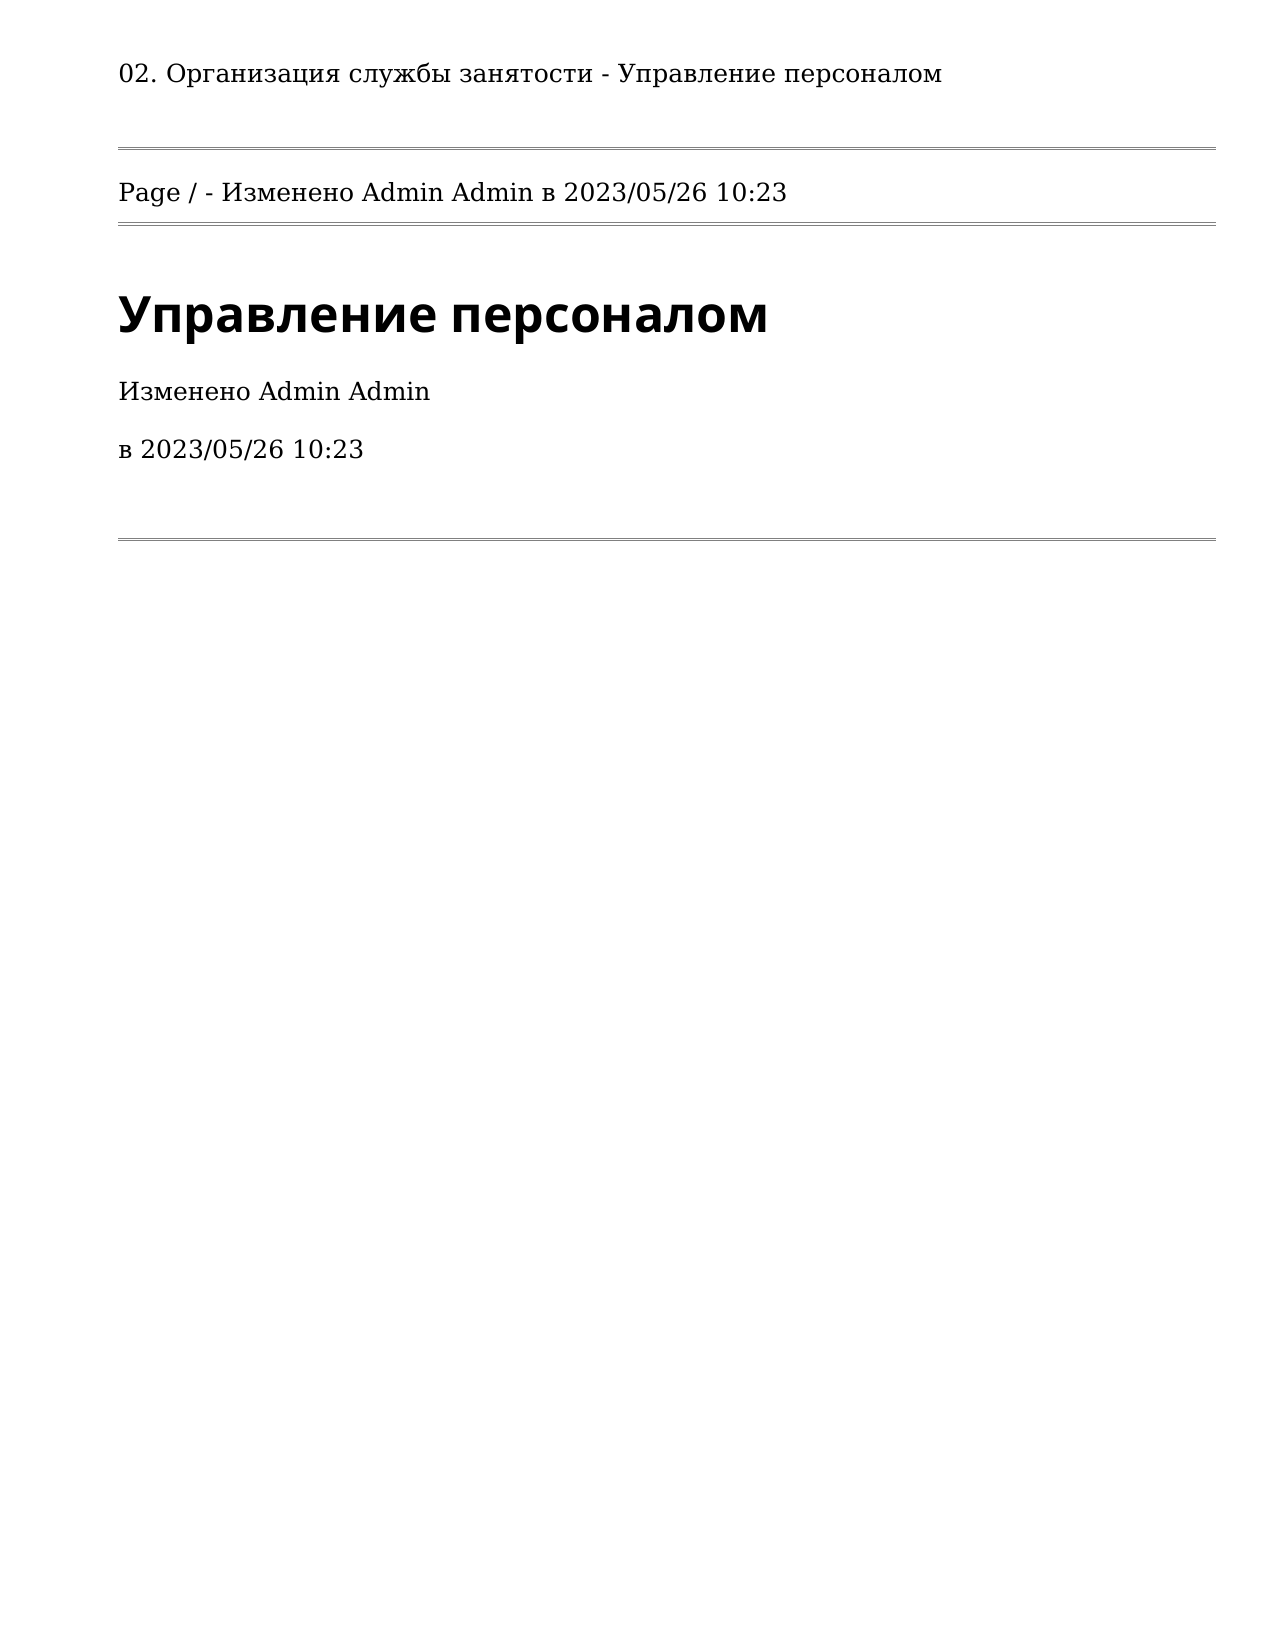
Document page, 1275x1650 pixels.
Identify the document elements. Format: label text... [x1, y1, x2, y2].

subtitle Управление персоналом [118, 279, 1216, 347]
text Page / - Изменено Admin Admin в 2023/05/26 10:23 [118, 179, 1216, 208]
text в 2023/05/26 10:23 [118, 435, 1216, 464]
text Изменено Admin Admin [118, 377, 1216, 406]
text 02. Организация службы занятости - Управление персоналом [118, 59, 1216, 88]
